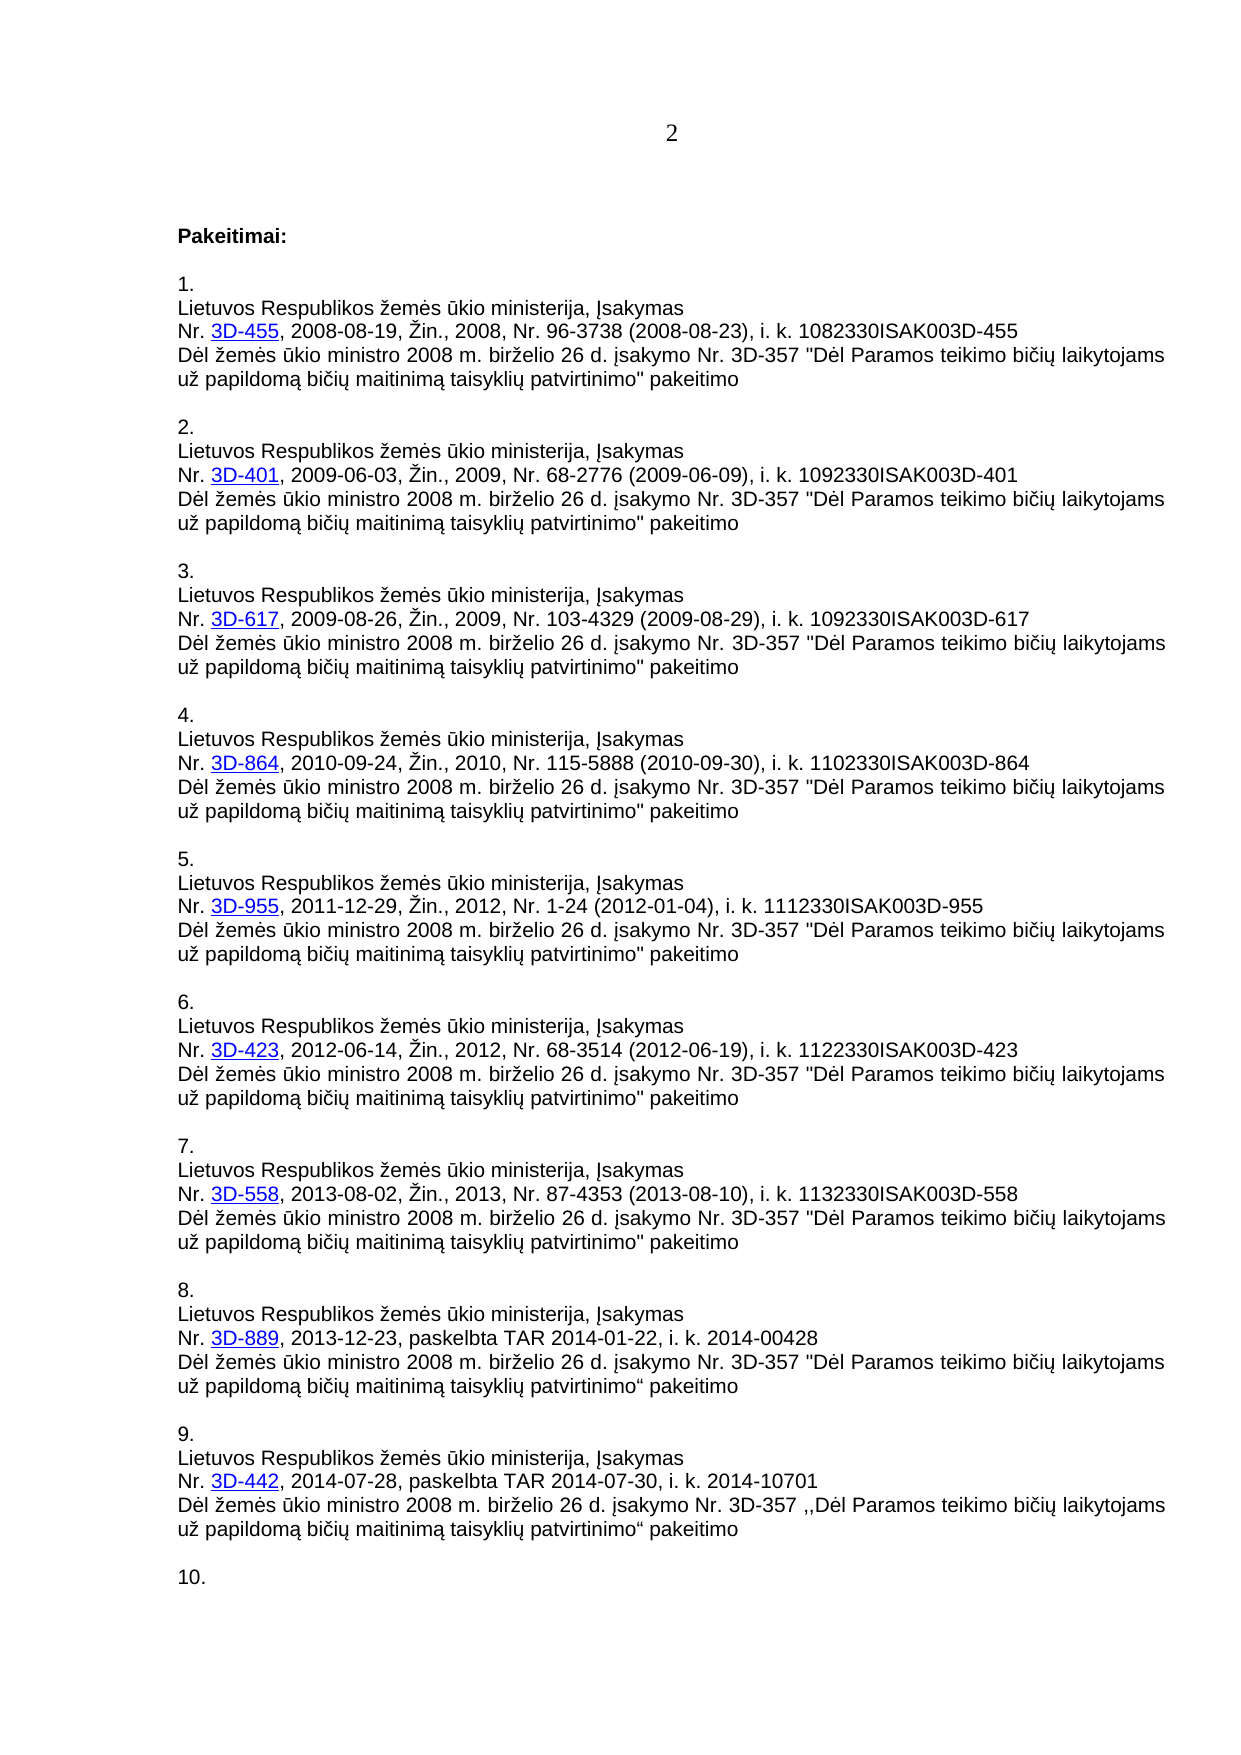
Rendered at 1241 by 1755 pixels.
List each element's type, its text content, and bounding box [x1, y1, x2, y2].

text 5. [177, 846, 1167, 870]
text 6. [177, 990, 1167, 1014]
text Nr. 3D-955, 2011-12-29, Žin., 2012, Nr. 1-24 (2012-01-04), i. k. 1112330ISAK003D-955 [177, 894, 1167, 918]
text Lietuvos Respublikos žemės ūkio ministerija, Įsakymas [177, 1302, 1167, 1326]
text Nr. 3D-401, 2009-06-03, Žin., 2009, Nr. 68-2776 (2009-06-09), i. k. 1092330ISAK003D-401 [177, 463, 1167, 487]
text 7. [177, 1134, 1167, 1158]
text Nr. 3D-889, 2013-12-23, paskelbta TAR 2014-01-22, i. k. 2014-00428 [177, 1326, 1167, 1349]
text Dėl žemės ūkio ministro 2008 m. birželio 26 d. įsakymo Nr. 3D-357 "Dėl Paramos teikimo bičių laikytojams už papildomą bičių maitinimą taisyklių patvirtinimo" pakeitimo [177, 631, 1167, 679]
text Nr. 3D-442, 2014-07-28, paskelbta TAR 2014-07-30, i. k. 2014-10701 [177, 1469, 1167, 1493]
text Dėl žemės ūkio ministro 2008 m. birželio 26 d. įsakymo Nr. 3D-357 "Dėl Paramos teikimo bičių laikytojams už papildomą bičių maitinimą taisyklių patvirtinimo" pakeitimo [177, 1062, 1167, 1110]
text Lietuvos Respublikos žemės ūkio ministerija, Įsakymas [177, 295, 1167, 319]
text Dėl žemės ūkio ministro 2008 m. birželio 26 d. įsakymo Nr. 3D-357 "Dėl Paramos teikimo bičių laikytojams už papildomą bičių maitinimą taisyklių patvirtinimo“ pakeitimo [177, 1349, 1167, 1397]
text Nr. 3D-558, 2013-08-02, Žin., 2013, Nr. 87-4353 (2013-08-10), i. k. 1132330ISAK003D-558 [177, 1182, 1167, 1206]
text 4. [177, 703, 1167, 727]
text Lietuvos Respublikos žemės ūkio ministerija, Įsakymas [177, 1158, 1167, 1182]
text Lietuvos Respublikos žemės ūkio ministerija, Įsakymas [177, 727, 1167, 751]
text 8. [177, 1278, 1167, 1302]
text Dėl žemės ūkio ministro 2008 m. birželio 26 d. įsakymo Nr. 3D-357 "Dėl Paramos teikimo bičių laikytojams už papildomą bičių maitinimą taisyklių patvirtinimo" pakeitimo [177, 774, 1167, 822]
text Dėl žemės ūkio ministro 2008 m. birželio 26 d. įsakymo Nr. 3D-357 ,,Dėl Paramos teikimo bičių laikytojams už papildomą bičių maitinimą taisyklių patvirtinimo“ pakeitimo [177, 1493, 1167, 1541]
text Nr. 3D-617, 2009-08-26, Žin., 2009, Nr. 103-4329 (2009-08-29), i. k. 1092330ISAK003D-617 [177, 607, 1167, 631]
text 2. [177, 415, 1167, 439]
text 10. [177, 1565, 1167, 1589]
text Dėl žemės ūkio ministro 2008 m. birželio 26 d. įsakymo Nr. 3D-357 "Dėl Paramos teikimo bičių laikytojams už papildomą bičių maitinimą taisyklių patvirtinimo" pakeitimo [177, 343, 1167, 391]
text 3. [177, 559, 1167, 583]
text Lietuvos Respublikos žemės ūkio ministerija, Įsakymas [177, 870, 1167, 894]
text Nr. 3D-423, 2012-06-14, Žin., 2012, Nr. 68-3514 (2012-06-19), i. k. 1122330ISAK003D-423 [177, 1038, 1167, 1062]
text Nr. 3D-864, 2010-09-24, Žin., 2010, Nr. 115-5888 (2010-09-30), i. k. 1102330ISAK003D-864 [177, 751, 1167, 774]
text Lietuvos Respublikos žemės ūkio ministerija, Įsakymas [177, 439, 1167, 463]
text 1. [177, 271, 1167, 295]
text 9. [177, 1421, 1167, 1445]
text Lietuvos Respublikos žemės ūkio ministerija, Įsakymas [177, 1014, 1167, 1038]
text Nr. 3D-455, 2008-08-19, Žin., 2008, Nr. 96-3738 (2008-08-23), i. k. 1082330ISAK003D-455 [177, 319, 1167, 343]
text Dėl žemės ūkio ministro 2008 m. birželio 26 d. įsakymo Nr. 3D-357 "Dėl Paramos teikimo bičių laikytojams už papildomą bičių maitinimą taisyklių patvirtinimo" pakeitimo [177, 1206, 1167, 1254]
text Dėl žemės ūkio ministro 2008 m. birželio 26 d. įsakymo Nr. 3D-357 "Dėl Paramos teikimo bičių laikytojams už papildomą bičių maitinimą taisyklių patvirtinimo" pakeitimo [177, 918, 1167, 966]
text Dėl žemės ūkio ministro 2008 m. birželio 26 d. įsakymo Nr. 3D-357 "Dėl Paramos teikimo bičių laikytojams už papildomą bičių maitinimą taisyklių patvirtinimo" pakeitimo [177, 487, 1167, 535]
text Lietuvos Respublikos žemės ūkio ministerija, Įsakymas [177, 583, 1167, 607]
text Pakeitimai: [177, 223, 1167, 247]
text Lietuvos Respublikos žemės ūkio ministerija, Įsakymas [177, 1445, 1167, 1469]
